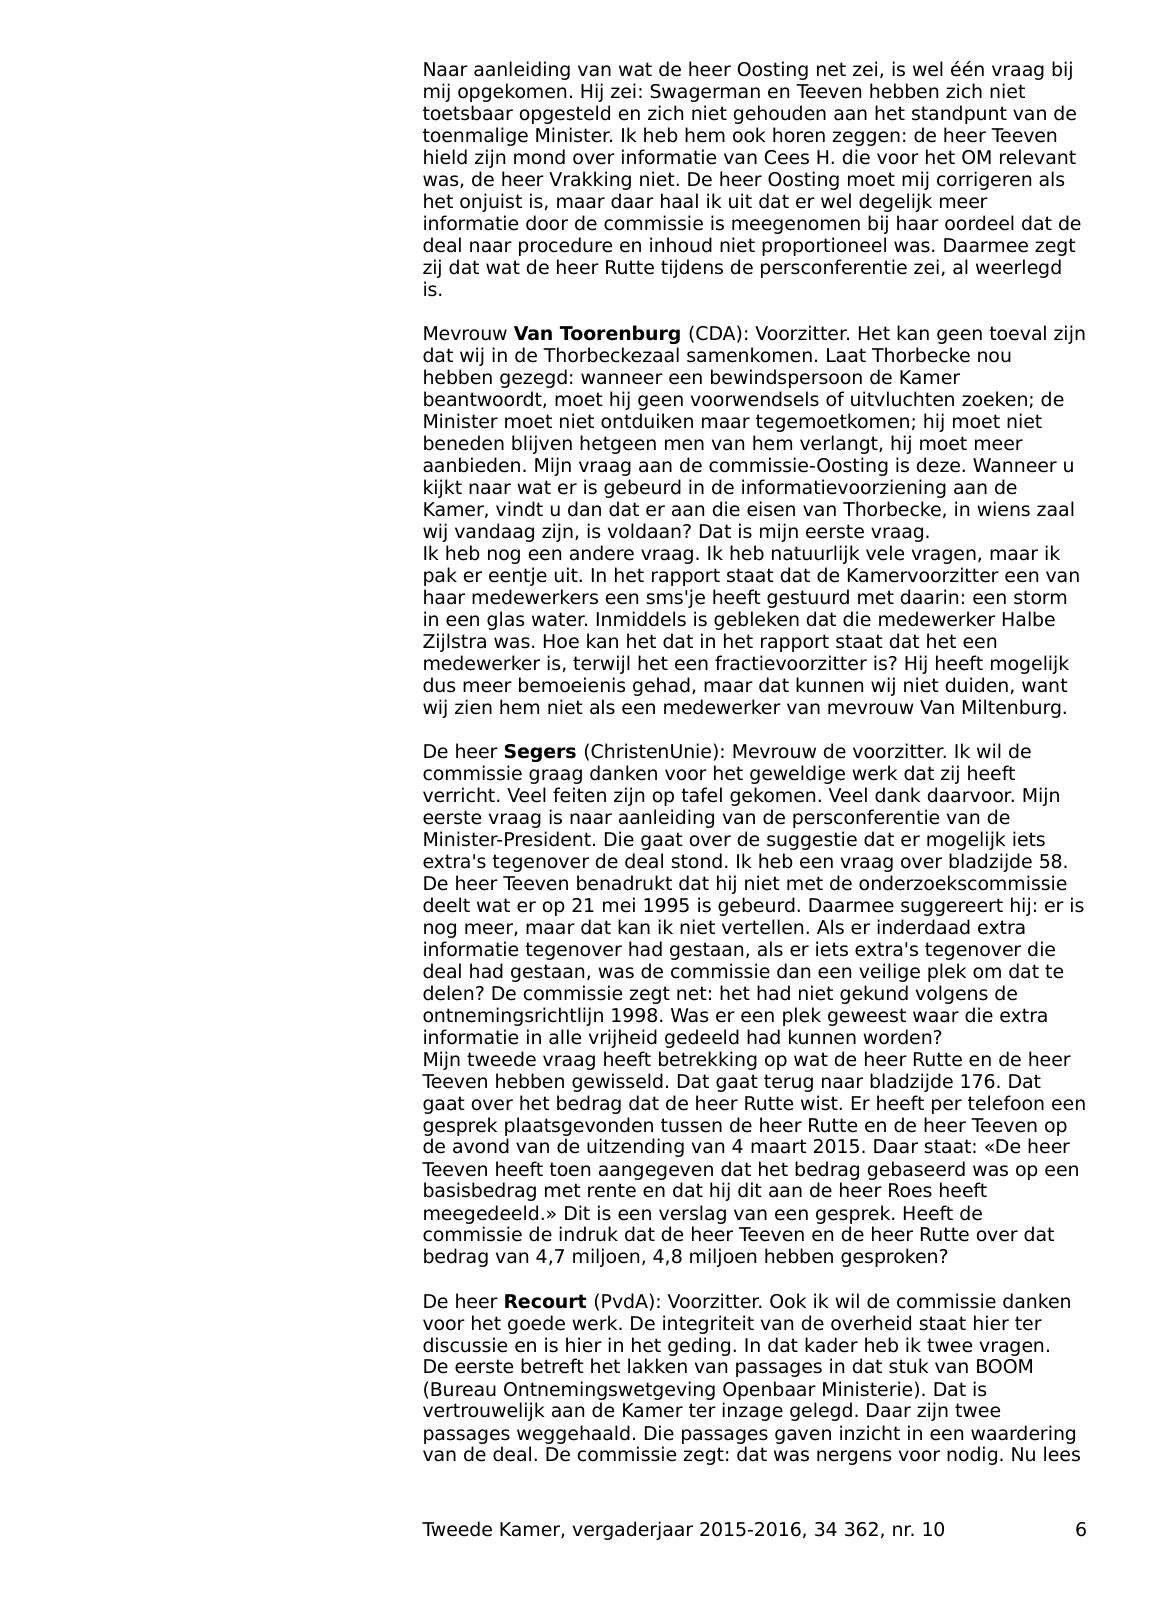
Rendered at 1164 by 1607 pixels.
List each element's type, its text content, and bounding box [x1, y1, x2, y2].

text Mijn tweede vraag heeft betrekking op wat de heer Rutte en de heer Teeven hebben gewisseld. Dat gaat terug naar bladzijde 176. Dat gaat over het bedrag dat de heer Rutte wist. Er heeft per telefoon een gesprek plaatsgevonden tussen de heer Rutte en de heer Teeven op de avond van de uitzending van 4 maart 2015. Daar staat: «De heer Teeven heeft toen aangegeven dat het bedrag gebaseerd was op een basisbedrag met rente en dat hij dit aan de heer Roes heeft meegedeeld.» Dit is een verslag van een gesprek. Heeft de commissie de indruk dat de heer Teeven en de heer Rutte over dat bedrag van 4,7 miljoen, 4,8 miljoen hebben gesproken? [422, 1048, 1087, 1268]
text De heer Segers (ChristenUnie): Mevrouw de voorzitter. Ik wil de commissie graag danken voor het geweldige werk dat zij heeft verricht. Veel feiten zijn op tafel gekomen. Veel dank daarvoor. Mijn eerste vraag is naar aanleiding van de persconferentie van de Minister-President. Die gaat over de suggestie dat er mogelijk iets extra's tegenover de deal stond. Ik heb een vraag over bladzijde 58. De heer Teeven benadrukt dat hij niet met de onderzoekscommissie deelt wat er op 21 mei 1995 is gebeurd. Daarmee suggereert hij: er is nog meer, maar dat kan ik niet vertellen. Als er inderdaad extra informatie tegenover had gestaan, als er iets extra's tegenover die deal had gestaan, was de commissie dan een veilige plek om dat te delen? De commissie zegt net: het had niet gekund volgens de ontnemingsrichtlijn 1998. Was er een plek geweest waar die extra informatie in alle vrijheid gedeeld had kunnen worden? [422, 741, 1087, 1048]
text De eerste betreft het lakken van passages in dat stuk van BOOM (Bureau Ontnemingswetgeving Openbaar Ministerie). Dat is vertrouwelijk aan de Kamer ter inzage gelegd. Daar zijn twee passages weggehaald. Die passages gaven inzicht in een waardering van de deal. De commissie zegt: dat was nergens voor nodig. Nu lees [422, 1356, 1087, 1466]
text Naar aanleiding van wat de heer Oosting net zei, is wel één vraag bij mij opgekomen. Hij zei: Swagerman en Teeven hebben zich niet toetsbaar opgesteld en zich niet gehouden aan het standpunt van de toenmalige Minister. Ik heb hem ook horen zeggen: de heer Teeven hield zijn mond over informatie van Cees H. die voor het OM relevant was, de heer Vrakking niet. De heer Oosting moet mij corrigeren als het onjuist is, maar daar haal ik uit dat er wel degelijk meer informatie door de commissie is meegenomen bij haar oordeel dat de deal naar procedure en inhoud niet proportioneel was. Daarmee zegt zij dat wat de heer Rutte tijdens de persconferentie zei, al weerlegd is. [422, 59, 1087, 301]
text De heer Recourt (PvdA): Voorzitter. Ook ik wil de commissie danken voor het goede werk. De integriteit van de overheid staat hier ter discussie en is hier in het geding. In dat kader heb ik twee vragen. [422, 1291, 1087, 1356]
text Ik heb nog een andere vraag. Ik heb natuurlijk vele vragen, maar ik pak er eentje uit. In het rapport staat dat de Kamervoorzitter een van haar medewerkers een sms'je heeft gestuurd met daarin: een storm in een glas water. Inmiddels is gebleken dat die medewerker Halbe Zijlstra was. Hoe kan het dat in het rapport staat dat het een medewerker is, terwijl het een fractievoorzitter is? Hij heeft mogelijk dus meer bemoeienis gehad, maar dat kunnen wij niet duiden, want wij zien hem niet als een medewerker van mevrouw Van Miltenburg. [422, 543, 1087, 719]
text Mevrouw Van Toorenburg (CDA): Voorzitter. Het kan geen toeval zijn dat wij in de Thorbeckezaal samenkomen. Laat Thorbecke nou hebben gezegd: wanneer een bewindspersoon de Kamer beantwoordt, moet hij geen voorwendsels of uitvluchten zoeken; de Minister moet niet ontduiken maar tegemoetkomen; hij moet niet beneden blijven hetgeen men van hem verlangt, hij moet meer aanbieden. Mijn vraag aan de commissie-Oosting is deze. Wanneer u kijkt naar wat er is gebeurd in de informatievoorziening aan de Kamer, vindt u dan dat er aan die eisen van Thorbecke, in wiens zaal wij vandaag zijn, is voldaan? Dat is mijn eerste vraag. [422, 323, 1087, 543]
